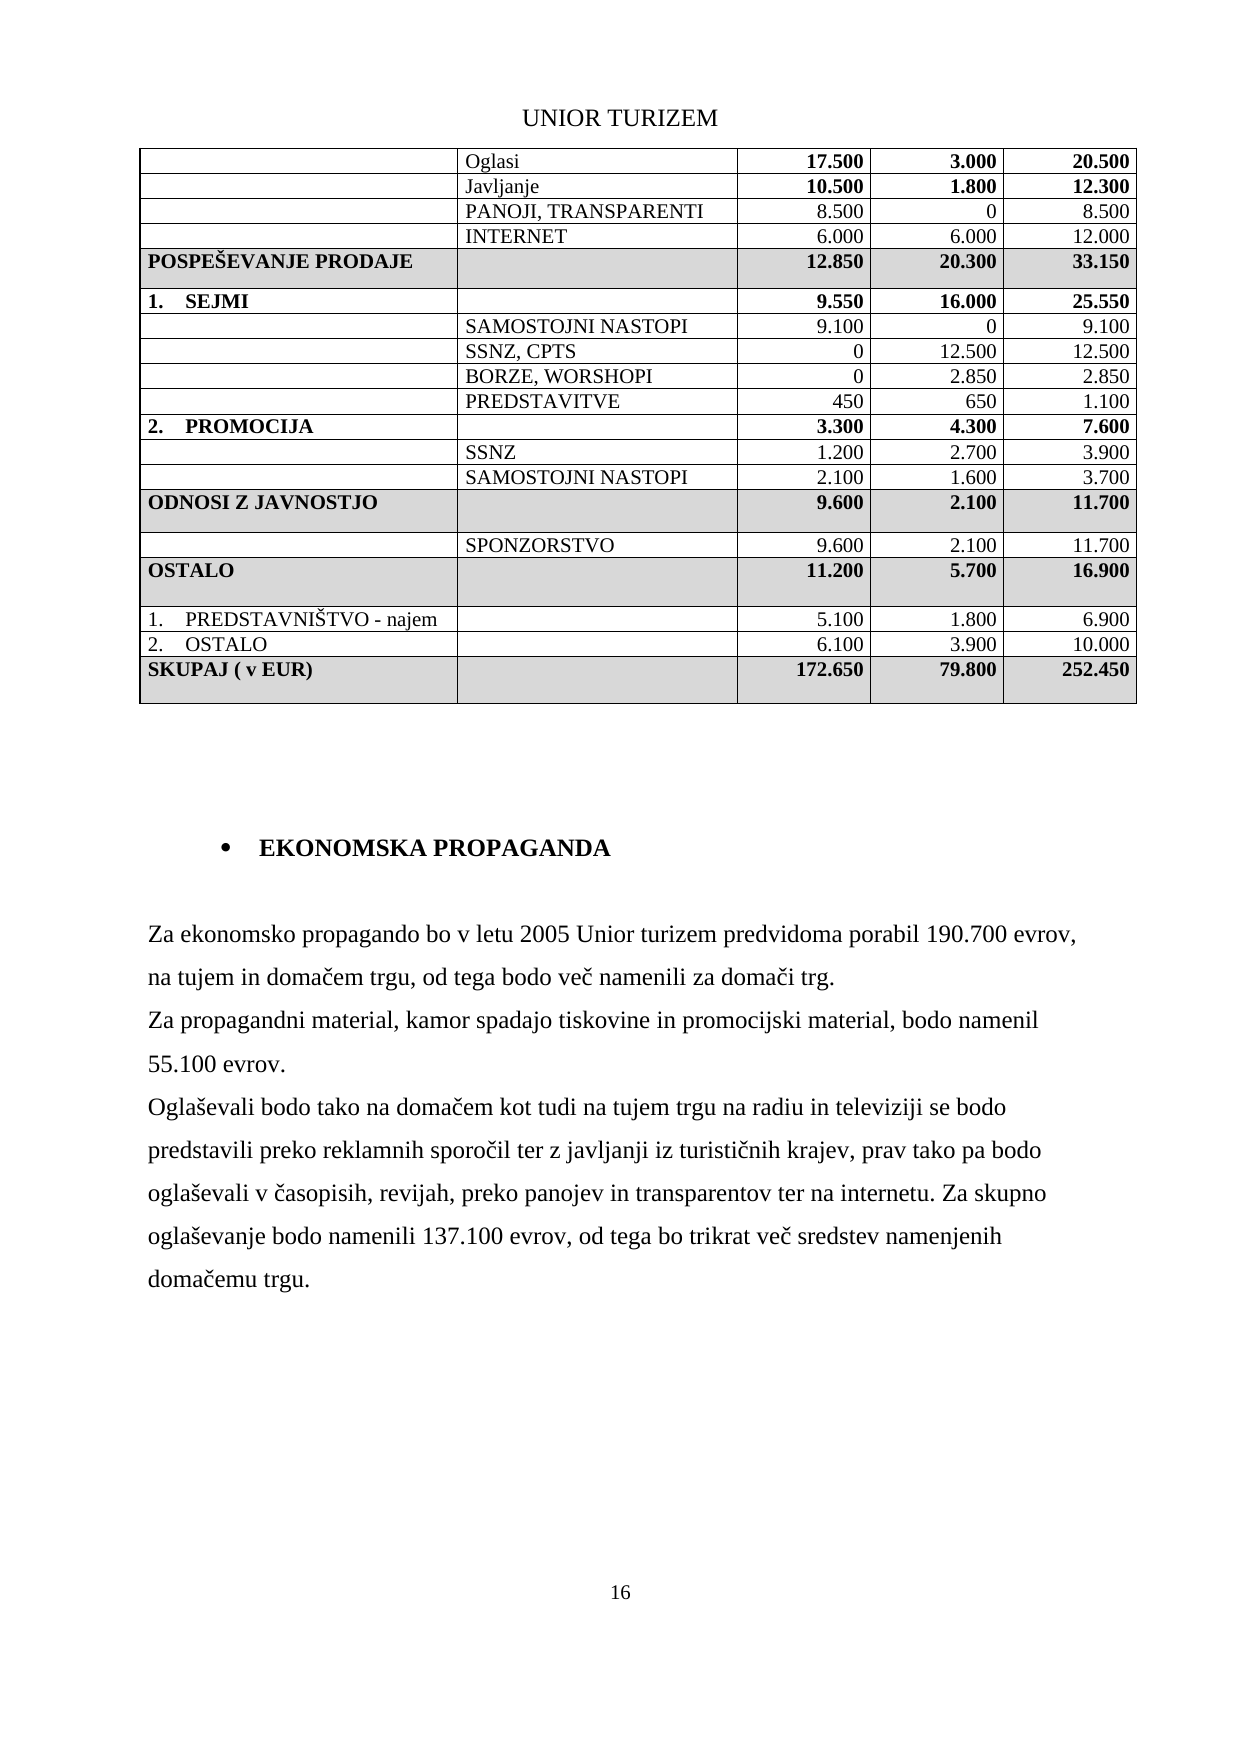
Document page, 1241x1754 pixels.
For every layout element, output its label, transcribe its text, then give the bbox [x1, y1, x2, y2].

table_cell ODNOSI Z JAVNOSTJO [141, 490, 457, 532]
table_cell 3.000 [871, 149, 1003, 173]
table_cell 6.000 [738, 224, 870, 248]
table_cell [458, 249, 737, 288]
table_cell [458, 558, 737, 606]
table_cell Oglasi [458, 149, 737, 173]
table_cell 2.100 [871, 533, 1003, 557]
table_cell [141, 389, 457, 413]
table_cell 12.500 [871, 339, 1003, 363]
table_cell 6.900 [1004, 607, 1136, 631]
table_cell 9.550 [738, 289, 870, 313]
table_cell [141, 224, 457, 248]
table_cell [141, 533, 457, 557]
table_cell 9.100 [738, 314, 870, 338]
table_cell 5.700 [871, 558, 1003, 606]
table_cell 33.150 [1004, 249, 1136, 288]
table_cell 450 [738, 389, 870, 413]
table_cell 2.100 [871, 490, 1003, 532]
table_cell 1.600 [871, 465, 1003, 489]
table_cell 11.700 [1004, 490, 1136, 532]
table_cell POSPEŠEVANJE PRODAJE [141, 249, 457, 288]
table_cell [141, 314, 457, 338]
table_cell 2.700 [871, 440, 1003, 464]
list EKONOMSKA PROPAGANDA [221, 833, 1092, 862]
table_cell 0 [738, 364, 870, 388]
table_cell OSTALO [141, 558, 457, 606]
table_cell 12.500 [1004, 339, 1136, 363]
text Za ekonomsko propagando bo v letu 2005 Unior turizem predvidoma porabil 190.700 evrov, na tujem in domačem trgu, od tega bodo več namenili za domači trg. [148, 919, 1092, 991]
table_cell PREDSTAVITVE [458, 389, 737, 413]
table_cell 3.700 [1004, 465, 1136, 489]
table_cell 0 [738, 339, 870, 363]
table_cell [141, 339, 457, 363]
table_cell 16.900 [1004, 558, 1136, 606]
table_cell 2.850 [871, 364, 1003, 388]
table_cell 20.300 [871, 249, 1003, 288]
table_cell PANOJI, TRANSPARENTI [458, 199, 737, 223]
table_cell 4.300 [871, 415, 1003, 438]
table_cell 5.100 [738, 607, 870, 631]
table_cell SEJMI [141, 289, 457, 313]
table_cell [141, 364, 457, 388]
table_cell BORZE, WORSHOPI [458, 364, 737, 388]
table_cell [141, 465, 457, 489]
table_cell 8.500 [1004, 199, 1136, 223]
table_cell 3.900 [871, 632, 1003, 656]
table_cell 1.200 [738, 440, 870, 464]
table_cell [458, 607, 737, 631]
table_cell Javljanje [458, 174, 737, 198]
table_cell 79.800 [871, 657, 1003, 703]
table_cell 11.200 [738, 558, 870, 606]
table_cell [458, 657, 737, 703]
table_cell 7.600 [1004, 415, 1136, 438]
table_cell 1.800 [871, 174, 1003, 198]
table_cell INTERNET [458, 224, 737, 248]
table_cell 1.100 [1004, 389, 1136, 413]
table_cell SPONZORSTVO [458, 533, 737, 557]
table_cell 12.300 [1004, 174, 1136, 198]
table_cell 3.900 [1004, 440, 1136, 464]
table_cell 8.500 [738, 199, 870, 223]
table_cell [458, 289, 737, 313]
table_cell 9.600 [738, 490, 870, 532]
table_cell [458, 490, 737, 532]
table_cell 9.600 [738, 533, 870, 557]
text Oglaševali bodo tako na domačem kot tudi na tujem trgu na radiu in televiziji se bodo predstavili preko reklamnih sporočil ter z javljanji iz turističnih krajev, prav tako pa bodo oglaševali v časopisih, revijah, preko panojev in transparentov ter na internetu. Za skupno oglaševanje bodo namenili 137.100 evrov, od tega bo trikrat več sredstev namenjenih domačemu trgu. [148, 1092, 1092, 1293]
table_cell 11.700 [1004, 533, 1136, 557]
table_cell 20.500 [1004, 149, 1136, 173]
table_cell 10.500 [738, 174, 870, 198]
table_cell 0 [871, 314, 1003, 338]
table_cell SAMOSTOJNI NASTOPI [458, 314, 737, 338]
text Za propagandni material, kamor spadajo tiskovine in promocijski material, bodo namenil 55.100 evrov. [148, 1006, 1092, 1077]
table_cell 6.100 [738, 632, 870, 656]
table_cell 2.100 [738, 465, 870, 489]
table_cell 9.100 [1004, 314, 1136, 338]
table_cell SSNZ [458, 440, 737, 464]
table_cell 12.850 [738, 249, 870, 288]
table_cell 2.850 [1004, 364, 1136, 388]
table_cell 252.450 [1004, 657, 1136, 703]
table_cell SSNZ, CPTS [458, 339, 737, 363]
table_cell 1.800 [871, 607, 1003, 631]
table_cell 16.000 [871, 289, 1003, 313]
table_cell 10.000 [1004, 632, 1136, 656]
table_cell PROMOCIJA [141, 415, 457, 438]
table_cell 12.000 [1004, 224, 1136, 248]
table_cell [141, 199, 457, 223]
table_cell 172.650 [738, 657, 870, 703]
table_cell 6.000 [871, 224, 1003, 248]
table_cell 0 [871, 199, 1003, 223]
table_cell [458, 415, 737, 438]
table_cell [458, 632, 737, 656]
table_cell 650 [871, 389, 1003, 413]
table_cell 25.550 [1004, 289, 1136, 313]
table_cell 17.500 [738, 149, 870, 173]
table_cell PREDSTAVNIŠTVO - najem [141, 607, 457, 631]
table_cell SKUPAJ ( v EUR) [141, 657, 457, 703]
table_cell SAMOSTOJNI NASTOPI [458, 465, 737, 489]
table_cell [141, 440, 457, 464]
table_cell [141, 174, 457, 198]
table_cell OSTALO [141, 632, 457, 656]
table_cell 3.300 [738, 415, 870, 438]
table_cell [141, 149, 457, 173]
